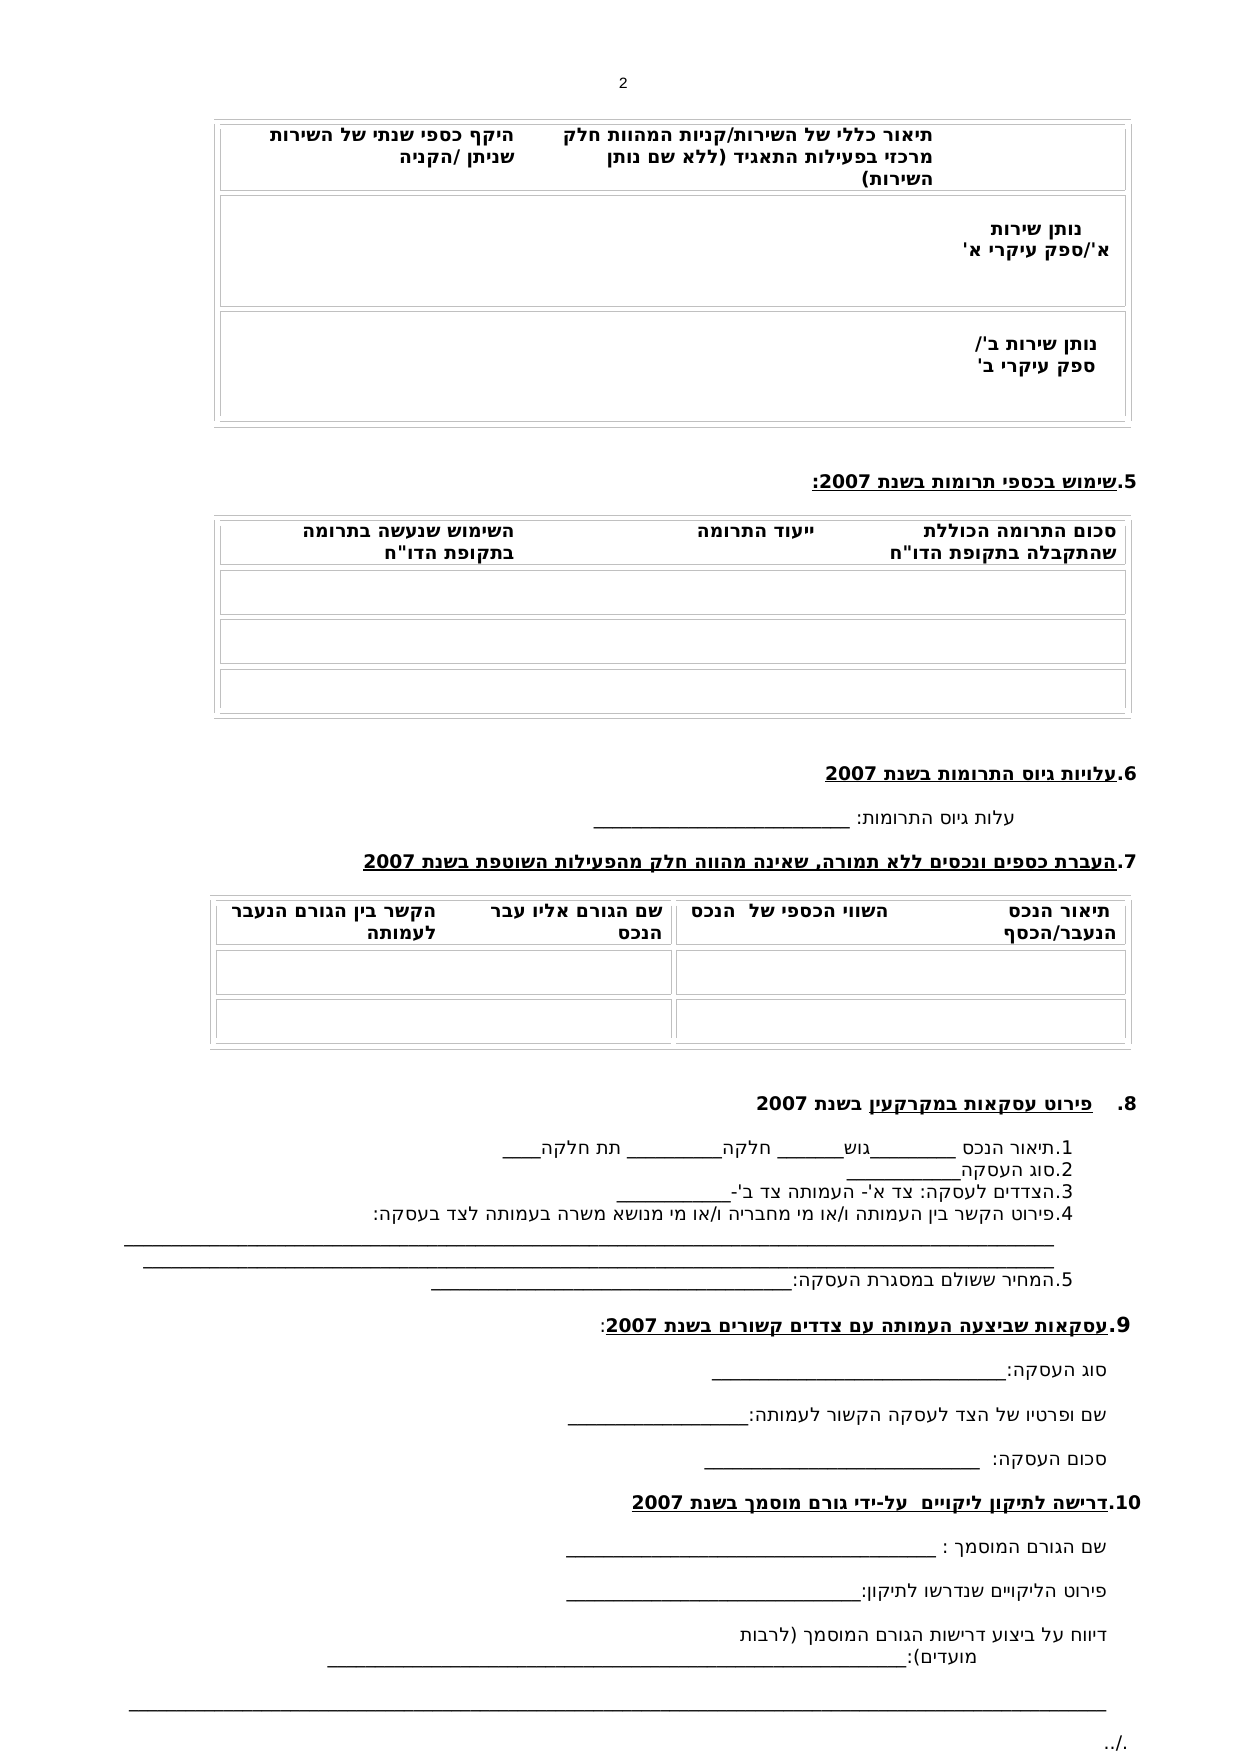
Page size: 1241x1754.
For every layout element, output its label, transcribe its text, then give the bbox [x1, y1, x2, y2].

table_header השימוש שנעשה בתרומה בתקופת הדו"ח [217, 516, 526, 564]
text דיווח על ביצוע דרישות הגורם המוסמך (לרבות מועדים):_____________________________________________________________ [118, 1624, 1107, 1668]
table_header ייעוד התרומה [526, 521, 826, 564]
table_header היקף כספי שנתי של השירות שניתן /הקניה [217, 120, 526, 190]
list עלויות גיוס התרומות בשנת 2007 [118, 762, 1137, 784]
table_header תיאור כללי של השירות/קניות המהוות חלק מרכזי בפעילות התאגיד (ללא שם נותן השירות) [526, 125, 945, 190]
table_cell [900, 944, 1128, 994]
list העברת כספים ונכסים ללא תמורה, שאינה מהווה חלק מהפעילות השוטפת בשנת 2007 [118, 851, 1137, 873]
table_cell [217, 564, 526, 614]
text סוג העסקה:_______________________________ [118, 1359, 1107, 1381]
table_cell [217, 663, 526, 713]
table_cell [677, 951, 900, 994]
table_cell [217, 614, 526, 663]
table_cell [448, 951, 671, 994]
text 8. פירוט עסקאות במקרקעין בשנת 2007 [118, 1093, 1137, 1115]
table_cell [526, 307, 945, 311]
table_cell [826, 571, 1125, 614]
table_cell [526, 196, 945, 306]
table_cell [900, 994, 1128, 1043]
table_cell [217, 190, 526, 306]
table_cell [526, 191, 945, 195]
text עלות גיוס התרומות: ___________________________ [118, 807, 1015, 828]
list תיאור הנכס _________גוש_______ חלקה__________ תת חלקה____ [118, 1137, 1092, 1159]
table_cell [221, 620, 526, 663]
table_cell [826, 663, 1128, 713]
table_header תיאור הנכס הנעבר/הכסף [900, 896, 1128, 944]
table_cell [674, 994, 900, 1043]
table_header שם הגורם אליו עבר הנכס [448, 896, 674, 944]
table_header [945, 120, 1128, 190]
table_cell [526, 620, 826, 663]
table_header השווי הכספי של הנכס [674, 896, 900, 944]
table_cell [526, 615, 826, 619]
text סכום העסקה: _____________________________ [118, 1447, 1107, 1469]
table_cell [217, 306, 526, 421]
table_cell [221, 196, 526, 306]
list פירוט הקשר בין העמותה ו/או מי מחבריה ו/או מי מנושא משרה בעמותה לצד בעסקה: __________________________________________________________________________________________________________________________________________________________________________________________________ [118, 1203, 1092, 1269]
table_cell [221, 571, 526, 614]
table_cell [526, 670, 826, 713]
list עסקאות שביצעה העמותה עם צדדים קשורים בשנת 2007: [118, 1313, 1137, 1337]
table_cell [526, 664, 826, 669]
list המחיר ששולם במסגרת העסקה:______________________________________ [118, 1269, 1092, 1291]
table_cell [448, 944, 674, 994]
table_cell [448, 994, 674, 1043]
list שימוש בכספי תרומות בשנת 2007: [118, 471, 1137, 493]
table_cell [674, 944, 900, 994]
table_cell [526, 565, 826, 570]
text _______________________________________________________________________________________________________ [118, 1690, 1107, 1712]
text שם ופרטיו של הצד לעסקה הקשור לעמותה:___________________ [118, 1403, 1107, 1425]
list סוג העסקה____________ [118, 1159, 1092, 1181]
text פירוט הליקויים שנדרשו לתיקון:_______________________________ [118, 1580, 1107, 1602]
list דרישה לתיקון ליקויים על-ידי גורם מוסמך בשנת 2007 [118, 1492, 1137, 1513]
table_cell [213, 944, 448, 994]
table_header הקשר בין הגורם הנעבר לעמותה [213, 896, 448, 944]
text שם הגורם המוסמך : _______________________________________ [118, 1536, 1107, 1558]
table_cell [826, 620, 1125, 663]
table_header [526, 120, 945, 124]
table_cell [900, 951, 1125, 994]
table_cell [826, 614, 1128, 663]
table_cell [213, 994, 448, 1043]
table_cell [526, 312, 945, 421]
table_header [526, 516, 826, 520]
table_cell [826, 564, 1128, 614]
table_cell נותן שירות ב'/ ספק עיקרי ב' [945, 306, 1128, 421]
table_cell [526, 571, 826, 614]
list הצדדים לעסקה: צד א'- העמותה צד ב'-____________ [118, 1181, 1092, 1203]
table_cell [217, 951, 448, 994]
table_cell נותן שירות א'/ספק עיקרי א' [945, 190, 1128, 306]
table_header סכום התרומה הכוללת שהתקבלה בתקופת הדו"ח [826, 516, 1128, 564]
